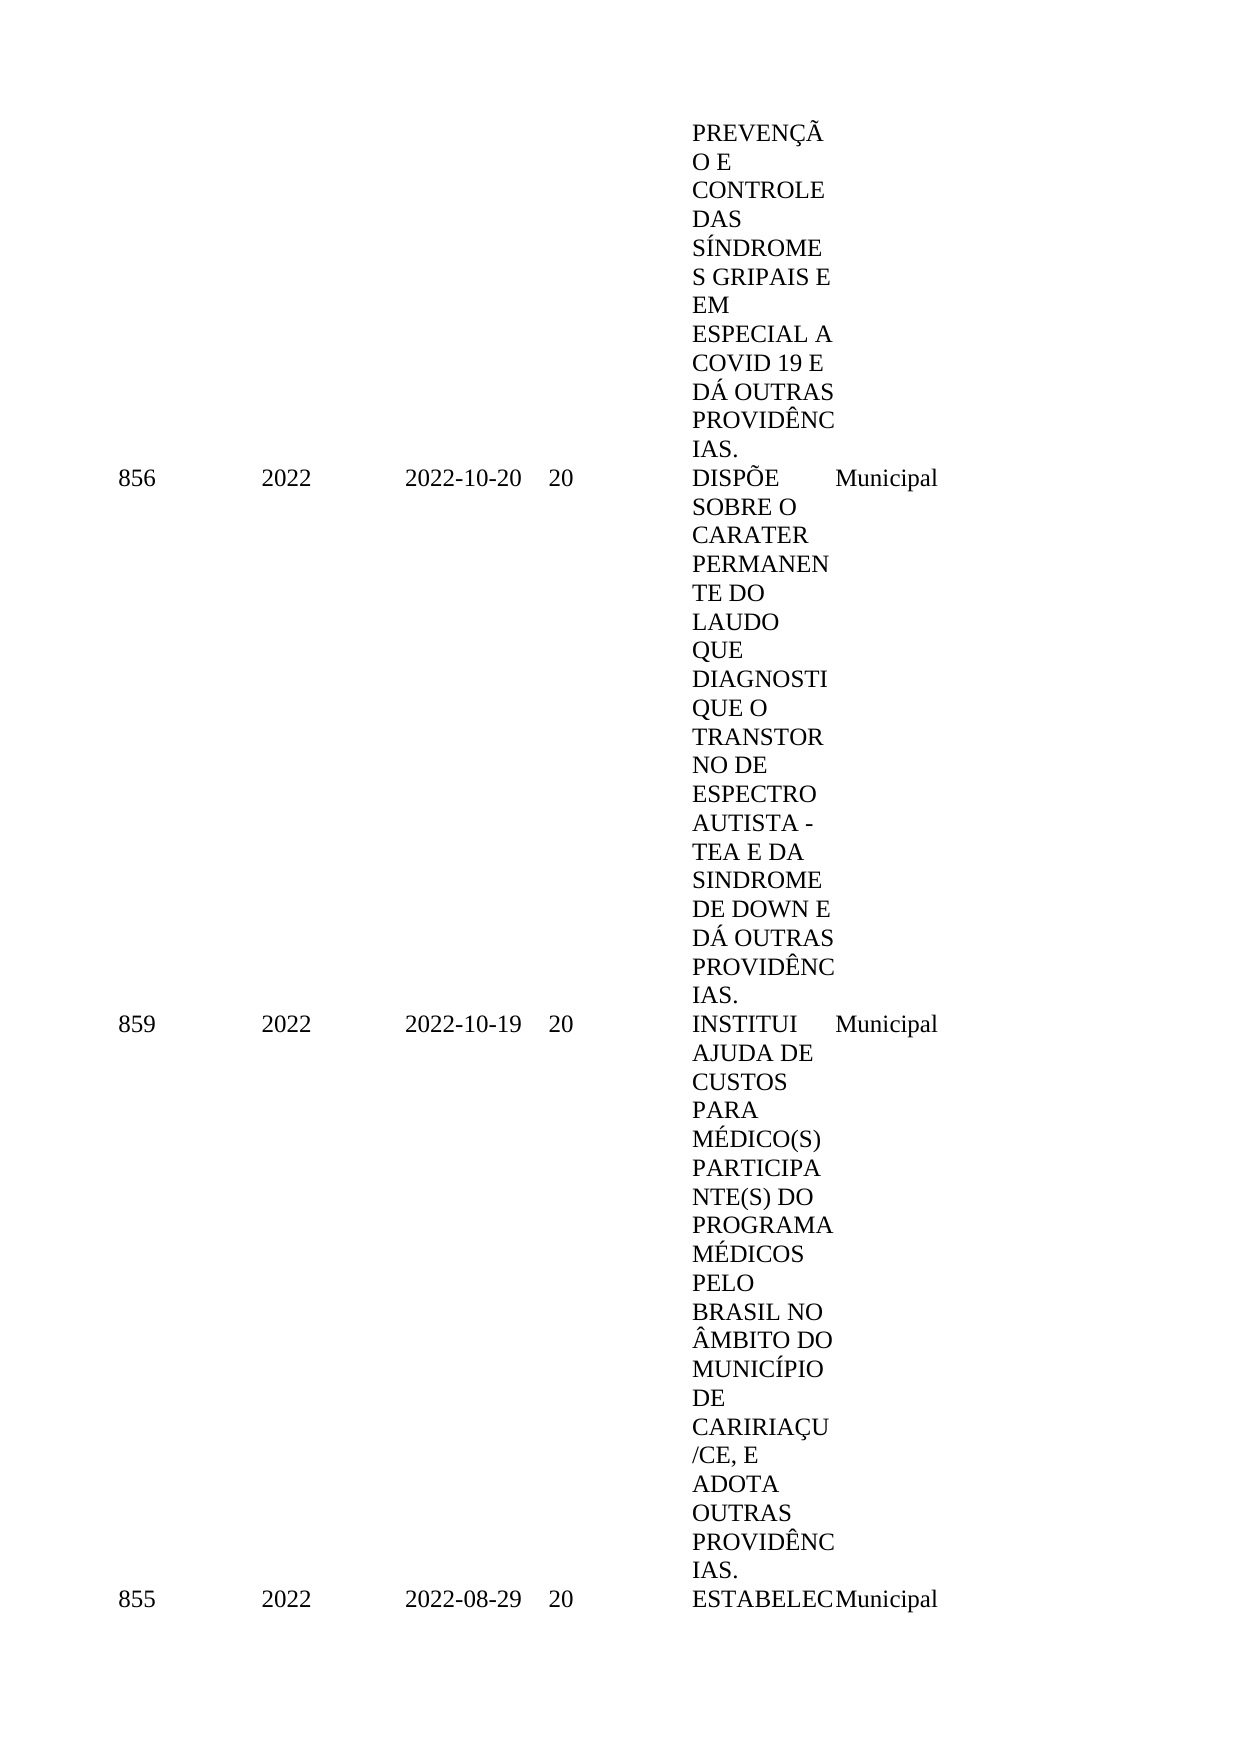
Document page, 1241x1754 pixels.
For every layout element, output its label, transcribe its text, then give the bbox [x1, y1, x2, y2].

table_cell [118, 118, 261, 463]
table_cell DISPÕE SOBRE O CARATER PERMANENTE DO LAUDO QUE DIAGNOSTIQUE O TRANSTORNO DE ESPECTRO AUTISTA - TEA E DA SINDROME DE DOWN E DÁ OUTRAS PROVIDÊNCIAS. [692, 463, 835, 1009]
table_cell 855 [118, 1584, 261, 1613]
table_cell 2022 [261, 1584, 405, 1613]
table_cell Municipal [835, 1009, 979, 1584]
table_cell INSTITUI AJUDA DE CUSTOS PARA MÉDICO(S) PARTICIPANTE(S) DO PROGRAMA MÉDICOS PELO BRASIL NO ÂMBITO DO MUNICÍPIO DE CARIRIAÇU/CE, E ADOTA OUTRAS PROVIDÊNCIAS. [692, 1009, 835, 1584]
table_cell 859 [118, 1009, 261, 1584]
table_cell [979, 463, 1122, 1009]
table_cell [261, 118, 405, 463]
table_cell [979, 1009, 1122, 1584]
table_cell [979, 118, 1122, 463]
table_cell 20 [548, 1584, 692, 1613]
table_cell 20 [548, 463, 692, 1009]
table_cell 856 [118, 463, 261, 1009]
table_cell Municipal [835, 463, 979, 1009]
table_cell [405, 118, 548, 463]
table_cell [548, 118, 692, 463]
table_cell PREVENÇÃO E CONTROLE DAS SÍNDROMES GRIPAIS E EM ESPECIAL A COVID 19 E DÁ OUTRAS PROVIDÊNCIAS. [692, 118, 835, 463]
table_cell [979, 1584, 1122, 1613]
table_cell 2022-10-20 [405, 463, 548, 1009]
table_cell 2022 [261, 463, 405, 1009]
table_cell 20 [548, 1009, 692, 1584]
table_cell 2022-10-19 [405, 1009, 548, 1584]
table_cell 2022 [261, 1009, 405, 1584]
table_cell ESTABELECE A POLITIICA MUNICIPAL DE PROTEÇÃO DOS DIREITOS DA PESSOA COM TRANSTORNO DO ESPECTRO AUTISTA - TEA. [692, 1584, 835, 1613]
table_cell Municipal [835, 1584, 979, 1613]
table_cell 2022-08-29 [405, 1584, 548, 1613]
table_cell [835, 118, 979, 463]
